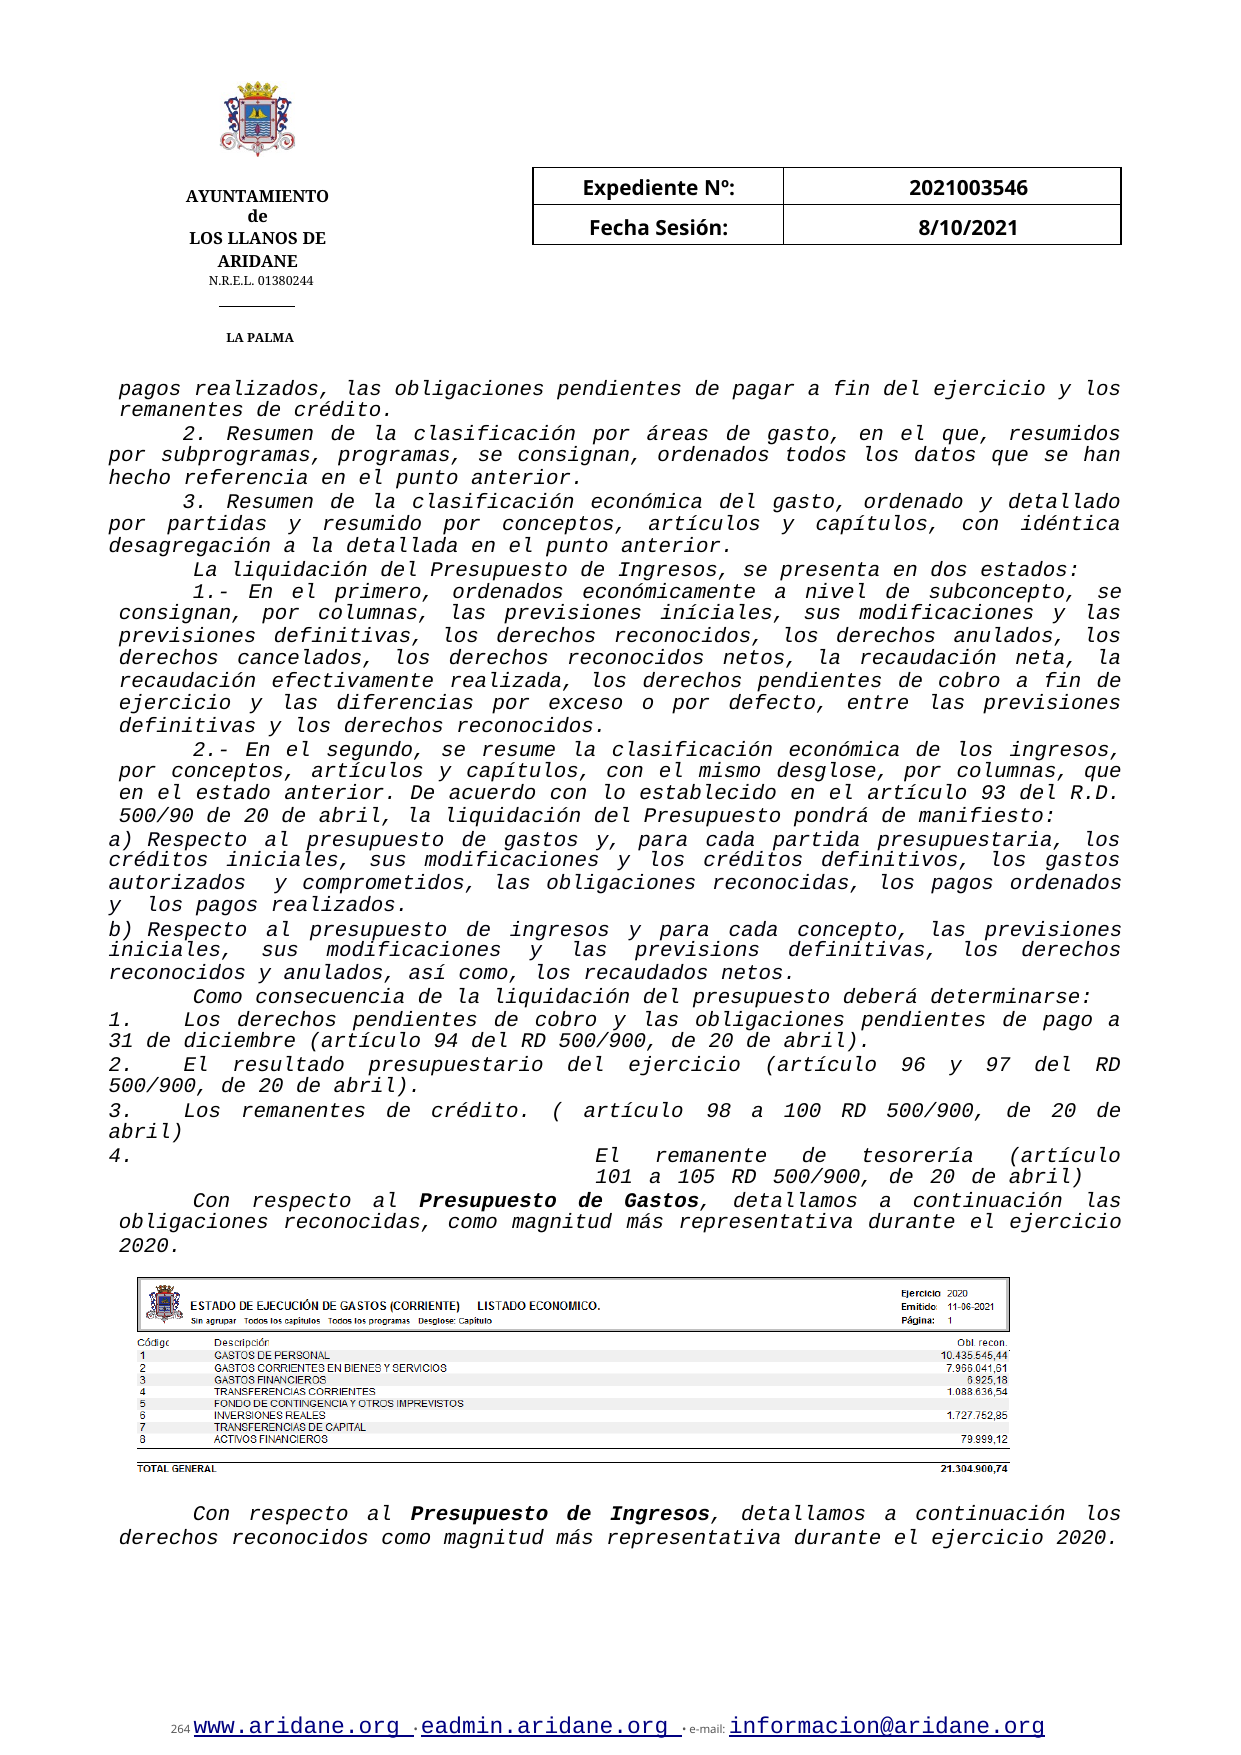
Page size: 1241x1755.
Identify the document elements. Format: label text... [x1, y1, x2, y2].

list Respecto al presupuesto de gastos y, para cada partida presupuestaria, los créditos iniciales, sus modificaciones y los créditos definitivos, los gastos autorizados y comprometidos, las obligaciones reconocidas, los pagos ordenados y los pagos realizados. [108, 828, 1122, 918]
text Con respecto al Presupuesto de Ingresos, detallamos a continuación los derechos reconocidos como magnitud más representativa durante el ejercicio 2020. [119, 1503, 1122, 1551]
text Como consecuencia de la liquidación del presupuesto deberá determinarse: [193, 986, 1174, 1008]
table_cell 8/10/2021 [784, 205, 1120, 244]
list Los derechos pendientes de cobro y las obligaciones pendientes de pago a 31 de diciembre (artículo 94 del RD 500/900, de 20 de abril). [108, 1009, 1121, 1054]
list Respecto al presupuesto de ingresos y para cada concepto, las previsiones iniciales, sus modificaciones y las previsions definitivas, los derechos reconocidos y anulados, así como, los recaudados netos. [108, 918, 1122, 986]
list Resumen de la clasificación por áreas de gasto, en el que, resumidos por subprogramas, programas, se consignan, ordenados todos los datos que se han hecho referencia en el punto anterior. [108, 423, 1122, 491]
text Con respecto al Presupuesto de Gastos, detallamos a continuación las obligaciones reconocidas, como magnitud más representativa durante el ejercicio 2020. [119, 1189, 1122, 1258]
text La liquidación del Presupuesto de Ingresos, se presenta en dos estados: [193, 559, 1174, 581]
text [532, 167, 1123, 248]
text LOS LLANOS DE ARIDANE [151, 227, 364, 272]
text 2.- En el segundo, se resume la clasificación económica de los ingresos, por conceptos, artículos y capítulos, con el mismo desglose, por columnas, que en el estado anterior. De acuerdo con lo establecido en el artículo 93 del R.D. 500/90 de 20 de abril, la liquidación del Presupuesto pondrá de manifiesto: [119, 738, 1122, 828]
text 1.- En el primero, ordenados económicamente a nivel de subconcepto, se consignan, por columnas, las previsiones iníciales, sus modificaciones y las previsiones definitivas, los derechos reconocidos, los derechos anulados, los derechos cancelados, los derechos reconocidos netos, la recaudación neta, la recaudación efectivamente realizada, los derechos pendientes de cobro a fin de ejercicio y las diferencias por exceso o por defecto, entre las previsiones definitivas y los derechos reconocidos. [119, 581, 1122, 738]
list Resumen de la clasificación económica del gasto, ordenado y detallado por partidas y resumido por conceptos, artículos y capítulos, con idéntica desagregación a la detallada en el punto anterior. [108, 491, 1121, 559]
list Los remanentes de crédito. ( artículo 98 a 100 RD 500/900, de 20 de abril) [108, 1099, 1121, 1144]
text LA PALMA [226, 331, 1174, 346]
table_header Expediente Nº: [534, 168, 783, 204]
list El remanente de tesorería (artículo 101 a 105 RD 500/900, de 20 de abril) [108, 1144, 1121, 1189]
text pagos realizados, las obligaciones pendientes de pagar a fin del ejercicio y los remanentes de crédito. [119, 377, 1122, 423]
text de [151, 207, 364, 227]
table_cell Fecha Sesión: [534, 205, 783, 244]
text AYUNTAMIENTO [150, 187, 364, 207]
text N.R.E.L. 01380244 [208, 272, 1174, 289]
list El resultado presupuestario del ejercicio (artículo 96 y 97 del RD 500/900, de 20 de abril). [108, 1054, 1121, 1099]
table_header 2021003546 [784, 168, 1120, 204]
